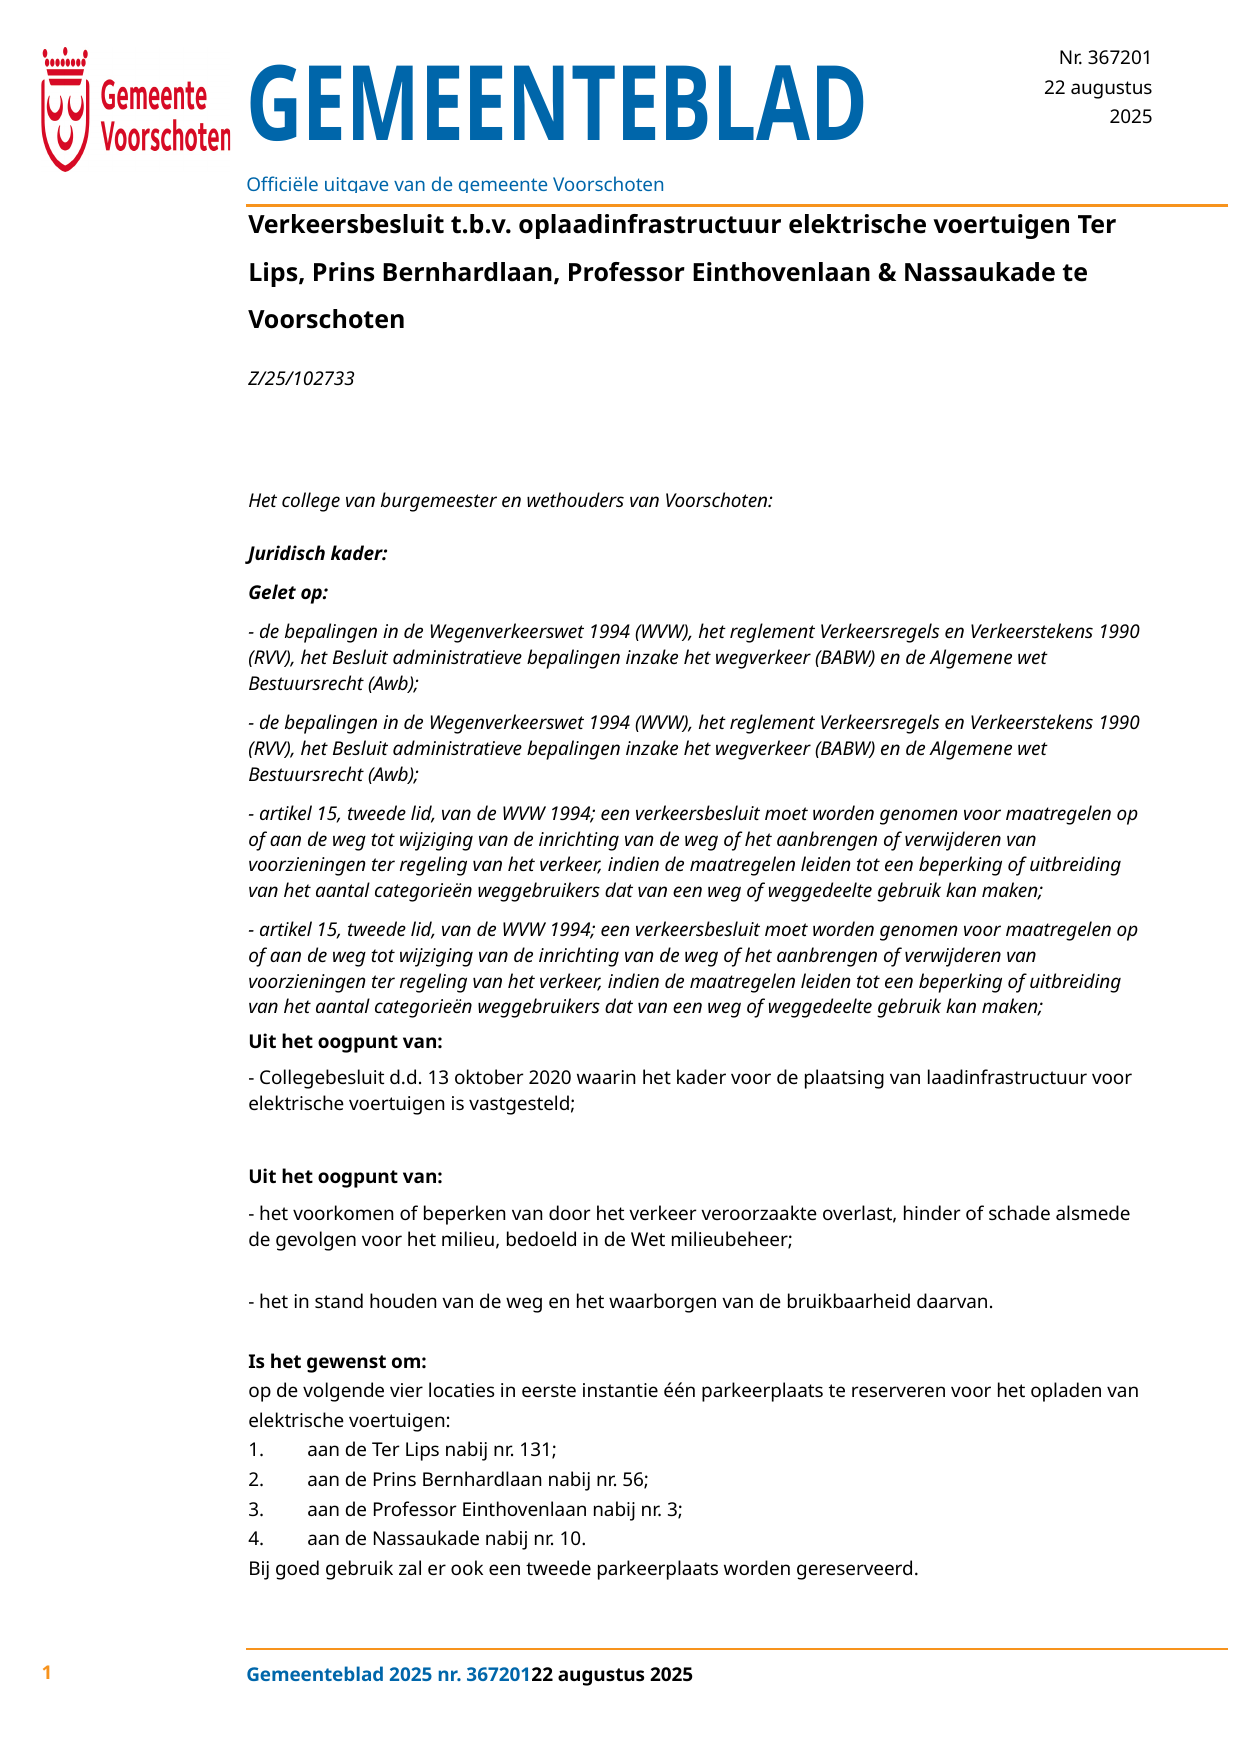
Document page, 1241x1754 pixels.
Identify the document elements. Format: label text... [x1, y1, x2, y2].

list aan de Prins Bernhardlaan nabij nr. 56; [248, 1466, 1152, 1492]
text Is het gewenst om: [248, 1348, 1152, 1373]
picture [41, 47, 231, 172]
text Gelet op: [248, 579, 1152, 605]
text - het in stand houden van de weg en het waarborgen van de bruikbaarheid daarvan. [248, 1289, 1152, 1314]
text op de volgende vier locaties in eerste instantie één parkeerplaats te reserveren voor het opladen van elektrische voertuigen: [248, 1377, 1152, 1433]
text - artikel 15, tweede lid, van de WVW 1994; een verkeersbesluit moet worden genomen voor maatregelen op of aan de weg tot wijziging van de inrichting van de weg of het aanbrengen of verwijderen van voorzieningen ter regeling van het verkeer, indien de maatregelen leiden tot een beperking of uitbreiding van het aantal categorieën weggebruikers dat van een weg of weggedeelte gebruik kan maken; [248, 800, 1152, 903]
text Bij goed gebruik zal er ook een tweede parkeerplaats worden gereserveerd. [248, 1555, 1152, 1581]
text Uit het oogpunt van: [248, 1163, 1152, 1189]
text - artikel 15, tweede lid, van de WVW 1994; een verkeersbesluit moet worden genomen voor maatregelen op of aan de weg tot wijziging van de inrichting van de weg of het aanbrengen of verwijderen van voorzieningen ter regeling van het verkeer, indien de maatregelen leiden tot een beperking of uitbreiding van het aantal categorieën weggebruikers dat van een weg of weggedeelte gebruik kan maken; [248, 917, 1152, 1019]
text Het college van burgemeester en wethouders van Voorschoten: [248, 487, 1152, 513]
text Verkeersbesluit t.b.v. oplaadinfrastructuur elektrische voertuigen Ter Lips, Prins Bernhardlaan, Professor Einthovenlaan & Nassaukade te Voorschoten [248, 207, 1152, 336]
text - Collegebesluit d.d. 13 oktober 2020 waarin het kader voor de plaatsing van laadinfrastructuur voor elektrische voertuigen is vastgesteld; [248, 1064, 1152, 1116]
list aan de Ter Lips nabij nr. 131; [248, 1437, 1152, 1462]
text Z/25/102733 [248, 366, 1152, 391]
text - het voorkomen of beperken van door het verkeer veroorzaakte overlast, hinder of schade alsmede de gevolgen voor het milieu, bedoeld in de Wet milieubeheer; [248, 1200, 1152, 1252]
list aan de Nassaukade nabij nr. 10. [248, 1525, 1152, 1551]
list aan de Professor Einthovenlaan nabij nr. 3; [248, 1496, 1152, 1521]
text Uit het oogpunt van: [248, 1028, 1152, 1053]
text - de bepalingen in de Wegenverkeerswet 1994 (WVW), het reglement Verkeersregels en Verkeerstekens 1990 (RVV), het Besluit administratieve bepalingen inzake het wegverkeer (BABW) en de Algemene wet Bestuursrecht (Awb); [248, 709, 1152, 787]
text Juridisch kader: [248, 540, 1152, 566]
text - de bepalingen in de Wegenverkeerswet 1994 (WVW), het reglement Verkeersregels en Verkeerstekens 1990 (RVV), het Besluit administratieve bepalingen inzake het wegverkeer (BABW) en de Algemene wet Bestuursrecht (Awb); [248, 619, 1152, 696]
